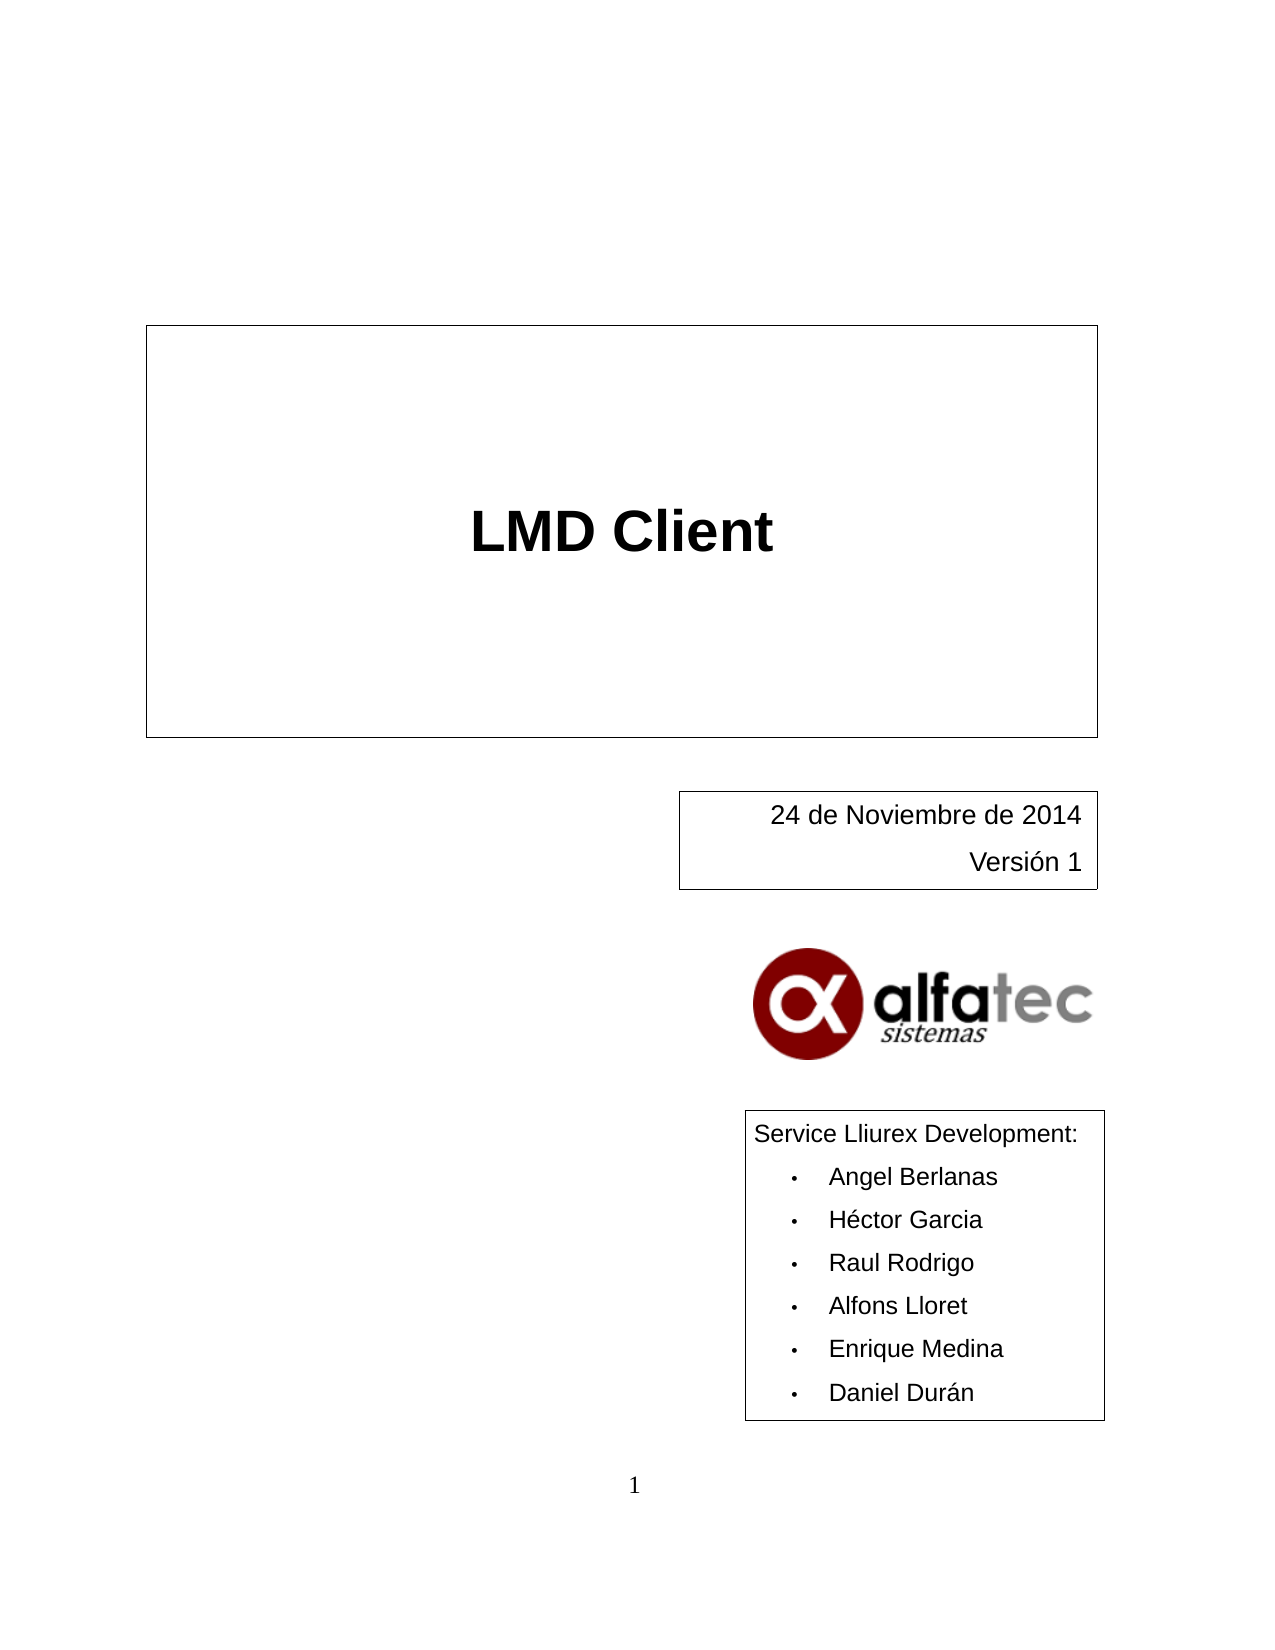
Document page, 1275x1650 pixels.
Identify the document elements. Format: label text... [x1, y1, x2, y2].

text 24 de Noviembre de 2014 [694, 799, 1082, 830]
subtitle LMD Client [155, 497, 1088, 564]
text Versión 1 [694, 846, 1082, 877]
list Enrique Medina [791, 1334, 1095, 1363]
list Héctor Garcia [791, 1205, 1095, 1234]
list Raul Rodrigo [791, 1248, 1095, 1277]
list Alfons Lloret [791, 1291, 1095, 1320]
text Service Lliurex Development: [753, 1119, 1095, 1148]
picture [753, 948, 1096, 1060]
list Daniel Durán [791, 1378, 1095, 1406]
list Angel Berlanas [791, 1162, 1095, 1191]
